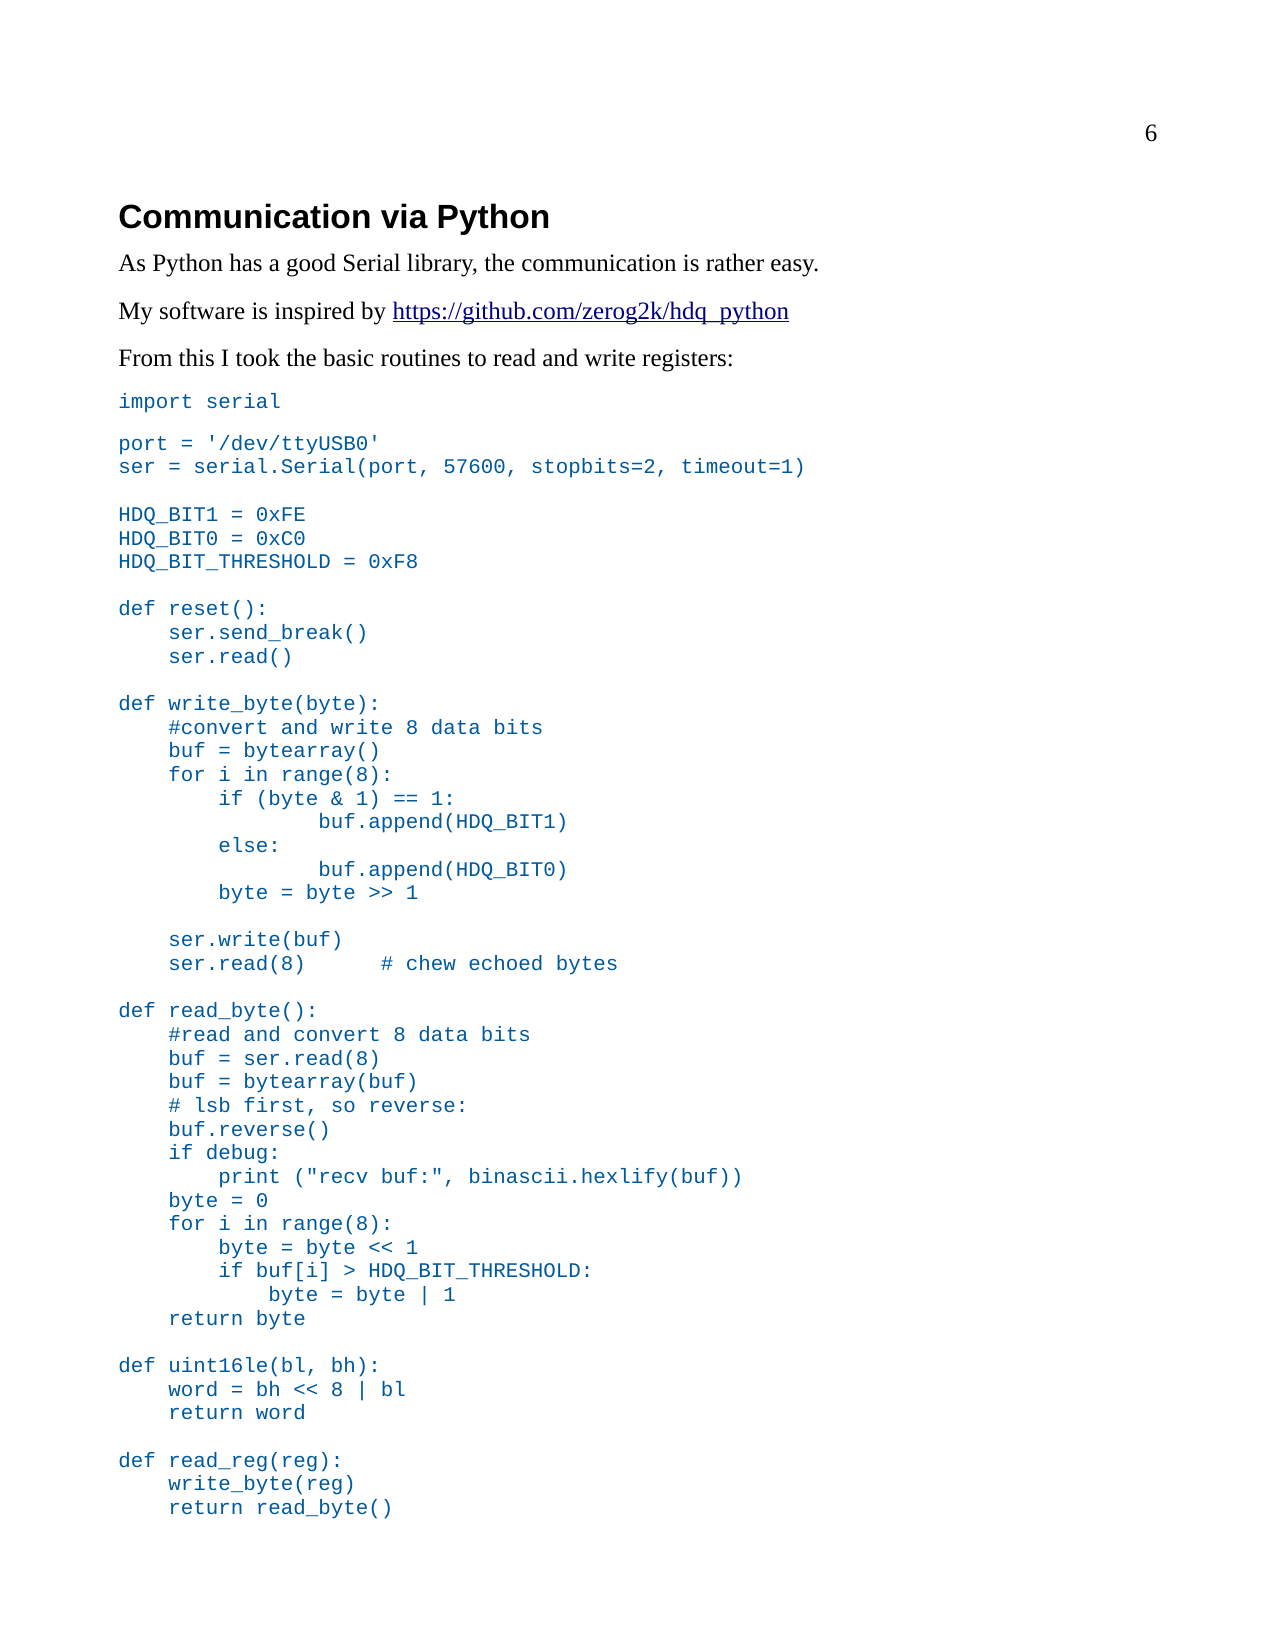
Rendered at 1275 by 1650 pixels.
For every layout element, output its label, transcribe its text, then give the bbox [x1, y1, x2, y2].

text buf = ser.read(8) [118, 1048, 1157, 1071]
text byte = 0 [118, 1189, 1157, 1213]
text buf.reverse() [118, 1119, 1157, 1142]
text byte = byte << 1 [118, 1237, 1157, 1261]
subtitle Communication via Python [118, 197, 1157, 236]
text buf.append(HDQ_BIT1) [118, 811, 1157, 835]
text def read_byte(): [118, 1000, 1157, 1024]
text HDQ_BIT1 = 0xFE [118, 504, 1157, 527]
text def reset(): [118, 598, 1157, 622]
text ser.write(buf) [118, 929, 1157, 953]
text From this I took the basic routines to read and write registers: [118, 343, 1157, 372]
text byte = byte | 1 [118, 1284, 1157, 1308]
text print ("recv buf:", binascii.hexlify(buf)) [118, 1166, 1157, 1189]
text for i in range(8): [118, 764, 1157, 788]
text if (byte & 1) == 1: [118, 788, 1157, 811]
text def write_byte(byte): [118, 693, 1157, 717]
text ser = serial.Serial(port, 57600, stopbits=2, timeout=1) [118, 457, 1157, 480]
text def uint16le(bl, bh): [118, 1355, 1157, 1379]
text buf = bytearray(buf) [118, 1071, 1157, 1095]
text def read_reg(reg): [118, 1450, 1157, 1473]
text As Python has a good Serial library, the communication is rather easy. [118, 248, 1157, 277]
text word = bh << 8 | bl [118, 1379, 1157, 1402]
text ser.read(8) # chew echoed bytes [118, 953, 1157, 977]
text port = '/dev/ttyUSB0' [118, 433, 1157, 457]
text if debug: [118, 1142, 1157, 1166]
text buf = bytearray() [118, 740, 1157, 764]
text for i in range(8): [118, 1213, 1157, 1237]
text #read and convert 8 data bits [118, 1024, 1157, 1048]
text return word [118, 1402, 1157, 1426]
text ser.send_break() [118, 622, 1157, 646]
text write_byte(reg) [118, 1473, 1157, 1497]
text ser.read() [118, 646, 1157, 669]
text return byte [118, 1308, 1157, 1331]
text buf.append(HDQ_BIT0) [118, 858, 1157, 882]
text if buf[i] > HDQ_BIT_THRESHOLD: [118, 1261, 1157, 1284]
text HDQ_BIT0 = 0xC0 [118, 527, 1157, 551]
text import serial [118, 391, 1157, 415]
text My software is inspired by https://github.com/zerog2k/hdq_python [118, 296, 1157, 325]
text #convert and write 8 data bits [118, 717, 1157, 740]
text HDQ_BIT_THRESHOLD = 0xF8 [118, 551, 1157, 575]
text byte = byte >> 1 [118, 882, 1157, 906]
text else: [118, 835, 1157, 858]
text # lsb first, so reverse: [118, 1095, 1157, 1119]
text return read_byte() [118, 1497, 1157, 1521]
